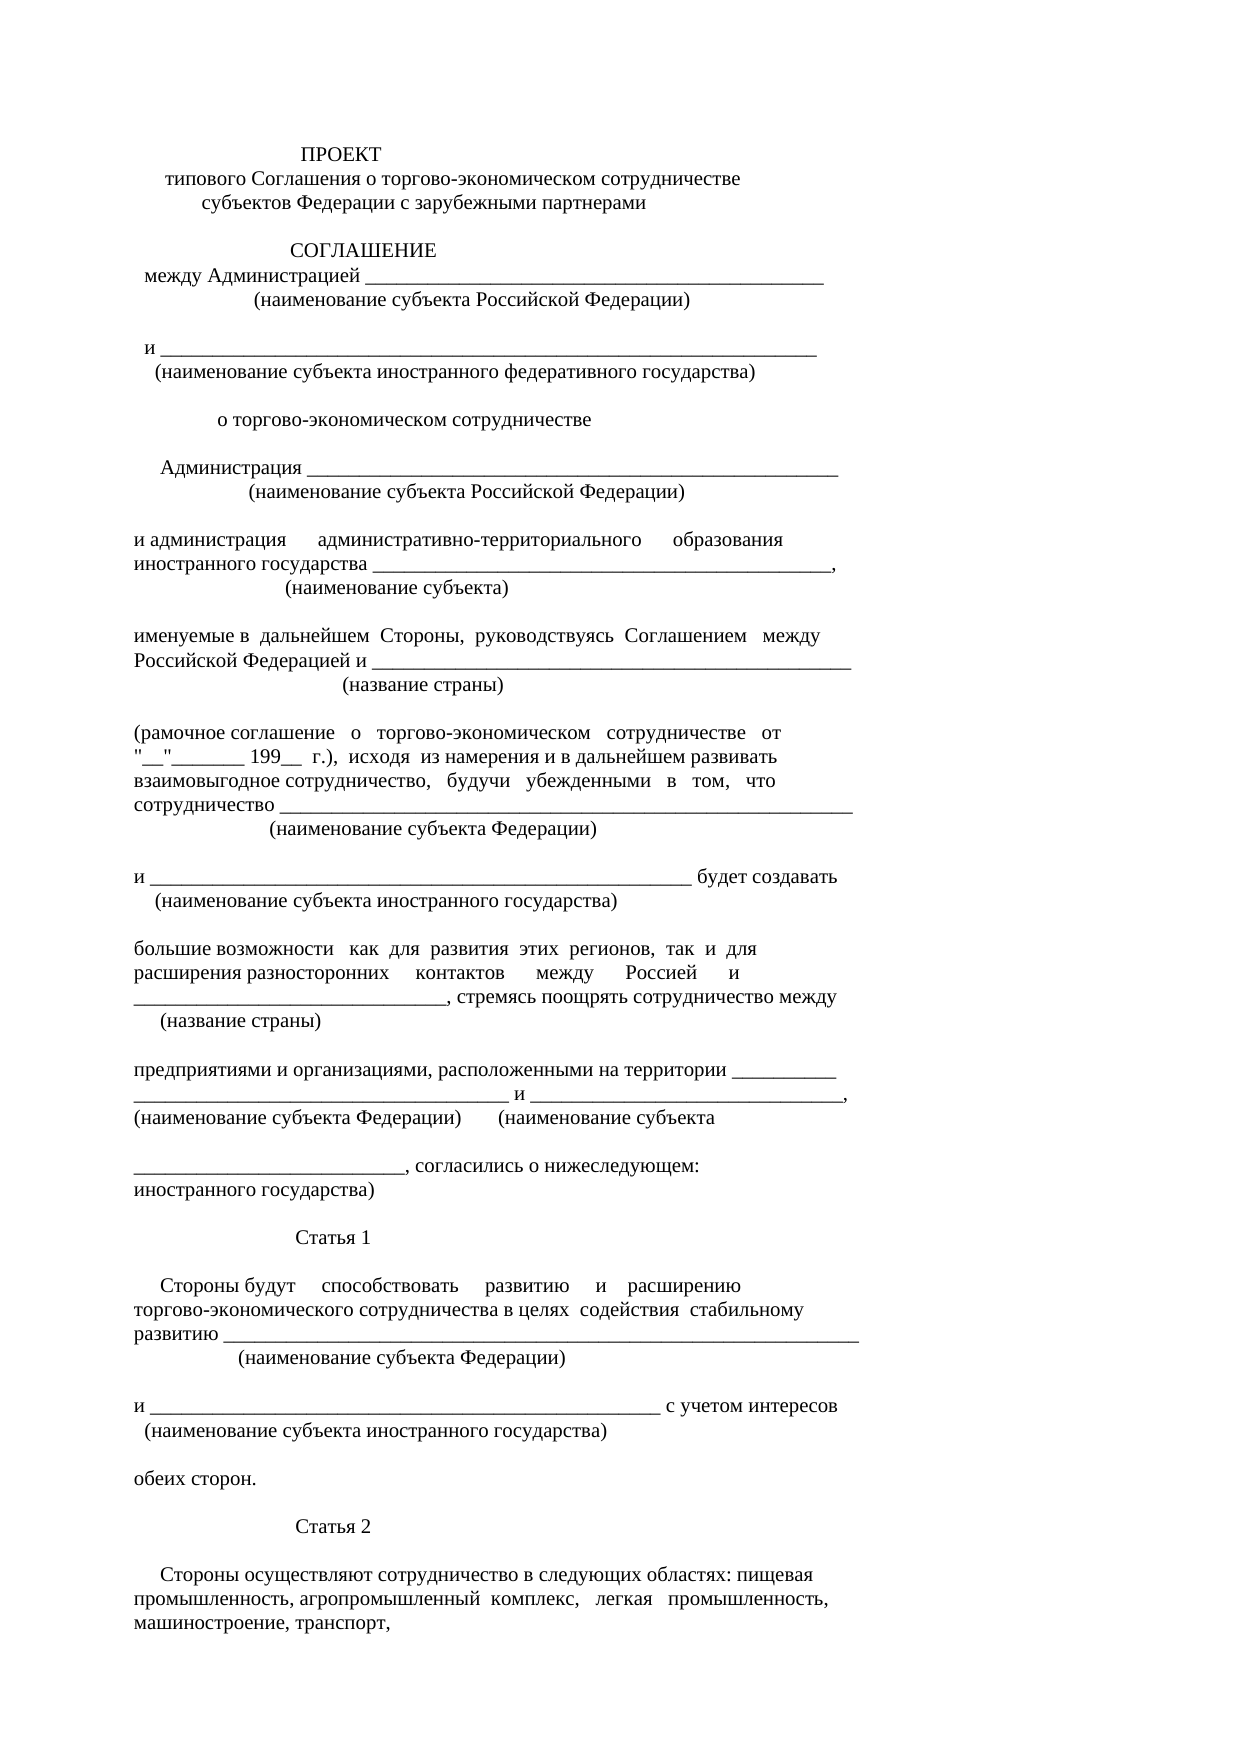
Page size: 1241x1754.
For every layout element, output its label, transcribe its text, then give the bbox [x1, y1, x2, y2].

text иностранного государства) [118, 1177, 1122, 1201]
text иностранного государства ____________________________________________, [118, 551, 1122, 575]
text машиностроение, транспорт, [118, 1610, 1122, 1634]
text торгово-экономического сотрудничества в целях содействия стабильному [118, 1297, 1122, 1321]
text о торгово-экономическом сотрудничестве [118, 407, 1122, 431]
text и _________________________________________________ с учетом интересов [118, 1393, 1122, 1417]
text субъектов Федерации с зарубежными партнерами [118, 190, 1122, 214]
text (название страны) [118, 672, 1122, 696]
text типового Соглашения о торгово-экономическом сотрудничестве [118, 166, 1122, 190]
text сотрудничество _______________________________________________________ [118, 792, 1122, 816]
text взаимовыгодное сотрудничество, будучи убежденными в том, что [118, 768, 1122, 792]
text (наименование субъекта иностранного государства) [118, 888, 1122, 912]
text (наименование субъекта иностранного государства) [118, 1417, 1122, 1442]
text промышленность, агропромышленный комплекс, легкая промышленность, [118, 1586, 1122, 1610]
text (наименование субъекта Российской Федерации) [118, 479, 1122, 503]
text Стороны осуществляют сотрудничество в следующих областях: пищевая [118, 1562, 1122, 1586]
text большие возможности как для развития этих регионов, так и для [118, 936, 1122, 960]
text между Администрацией ____________________________________________ [118, 262, 1122, 287]
text Статья 1 [118, 1225, 1122, 1249]
text "__"_______ 199__ г.), исходя из намерения и в дальнейшем развивать [118, 744, 1122, 768]
text __________________________, согласились о нижеследующем: [118, 1153, 1122, 1177]
text ______________________________, стремясь поощрять сотрудничество между [118, 984, 1122, 1008]
text и администрация административно-территориального образования [118, 527, 1122, 551]
text ПРОЕКТ [118, 142, 1122, 166]
text Стороны будут способствовать развитию и расширению [118, 1273, 1122, 1297]
text развитию _____________________________________________________________ [118, 1321, 1122, 1345]
text и _______________________________________________________________ [118, 335, 1122, 359]
text (наименование субъекта) [118, 575, 1122, 599]
text Администрация ___________________________________________________ [118, 455, 1122, 479]
text обеих сторон. [118, 1466, 1122, 1490]
text Статья 2 [118, 1514, 1122, 1538]
text (наименование субъекта Федерации) (наименование субъекта [118, 1105, 1122, 1129]
text СОГЛАШЕНИЕ [118, 238, 1122, 262]
text (наименование субъекта иностранного федеративного государства) [118, 359, 1122, 383]
text расширения разносторонних контактов между Россией и [118, 960, 1122, 984]
text (наименование субъекта Российской Федерации) [118, 287, 1122, 311]
text именуемые в дальнейшем Стороны, руководствуясь Соглашением между [118, 623, 1122, 647]
text (наименование субъекта Федерации) [118, 1345, 1122, 1369]
text и ____________________________________________________ будет создавать [118, 864, 1122, 888]
text (рамочное соглашение о торгово-экономическом сотрудничестве от [118, 720, 1122, 744]
text ____________________________________ и ______________________________, [118, 1081, 1122, 1105]
text предприятиями и организациями, расположенными на территории __________ [118, 1057, 1122, 1081]
text (наименование субъекта Федерации) [118, 816, 1122, 840]
text Российской Федерацией и ______________________________________________ [118, 647, 1122, 672]
text (название страны) [118, 1008, 1122, 1032]
